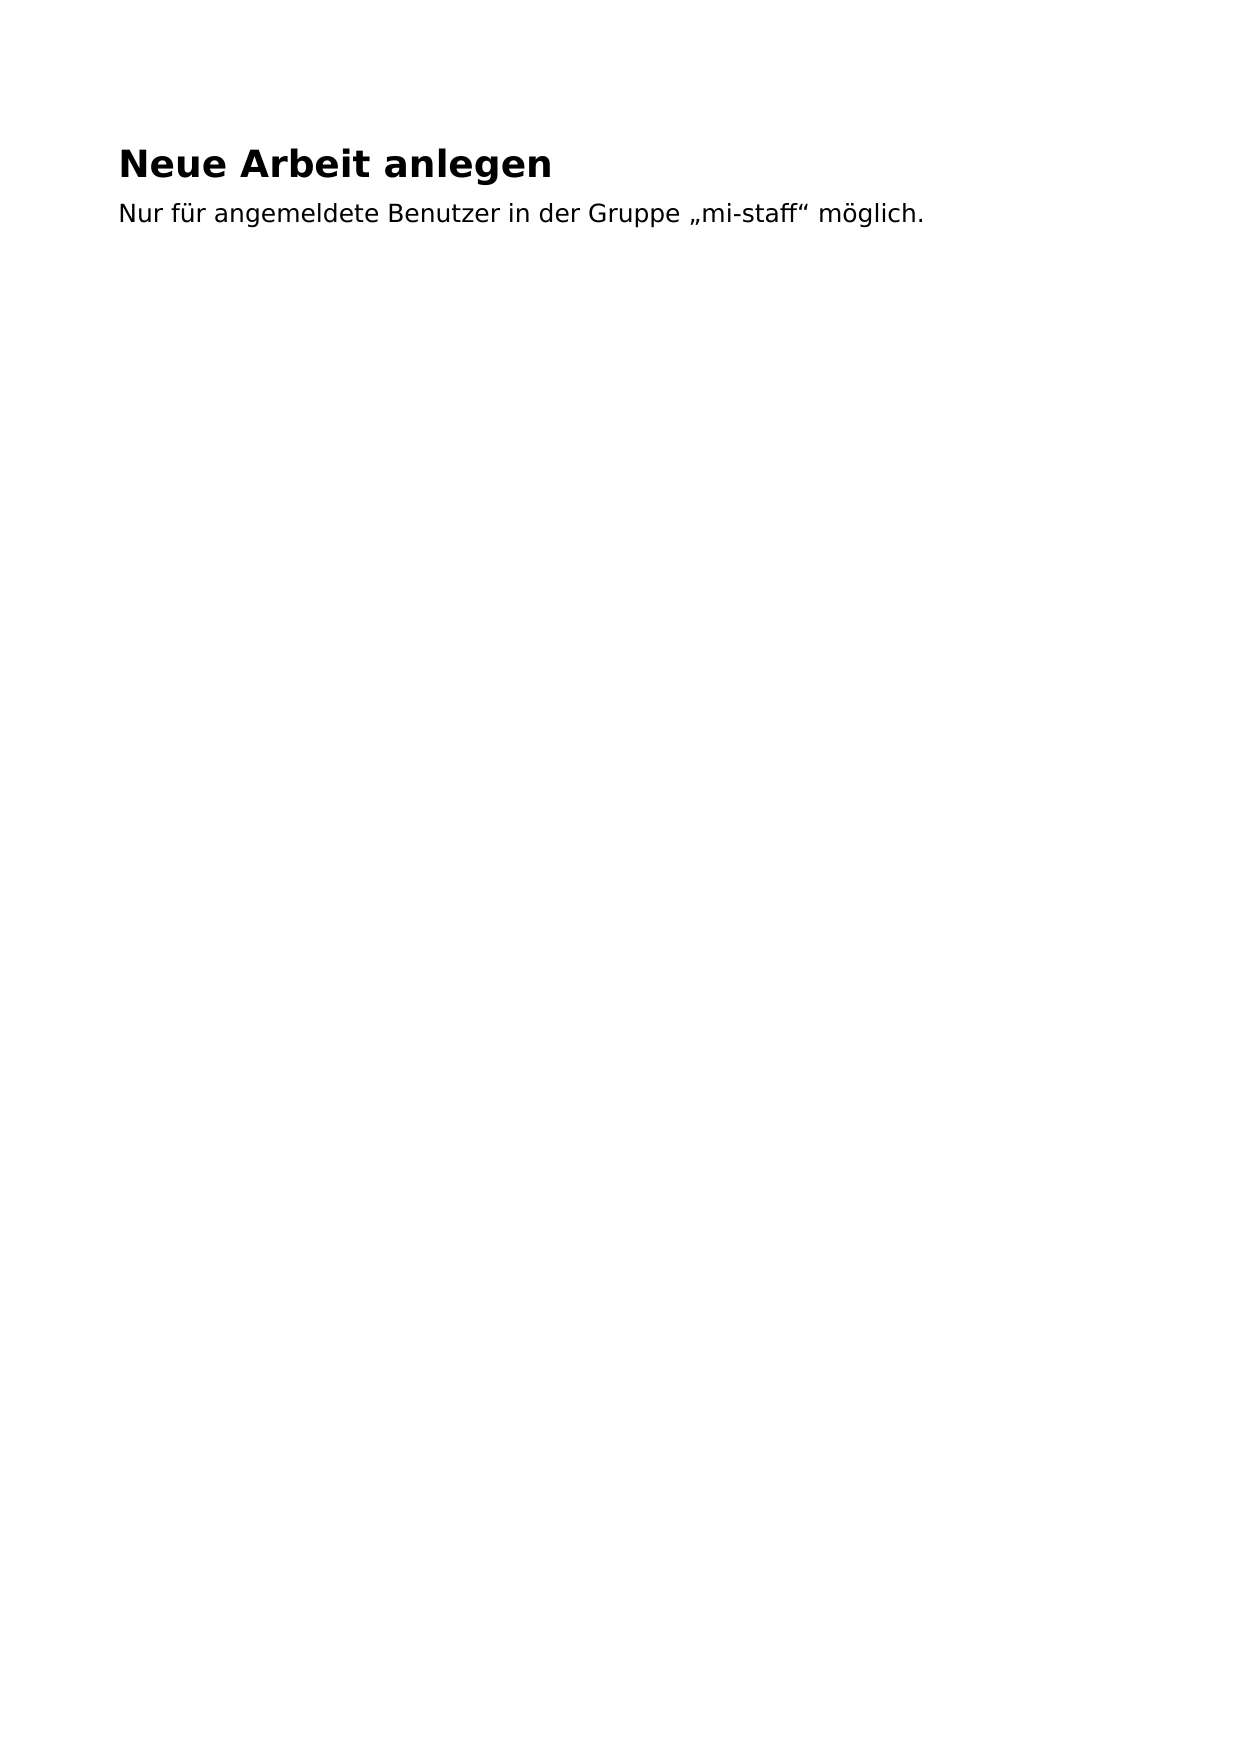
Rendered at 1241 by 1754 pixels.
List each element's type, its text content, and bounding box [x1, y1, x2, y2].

text Nur für angemeldete Benutzer in der Gruppe „mi-staff“ möglich. [118, 199, 1122, 228]
subtitle Neue Arbeit anlegen [118, 143, 1122, 187]
